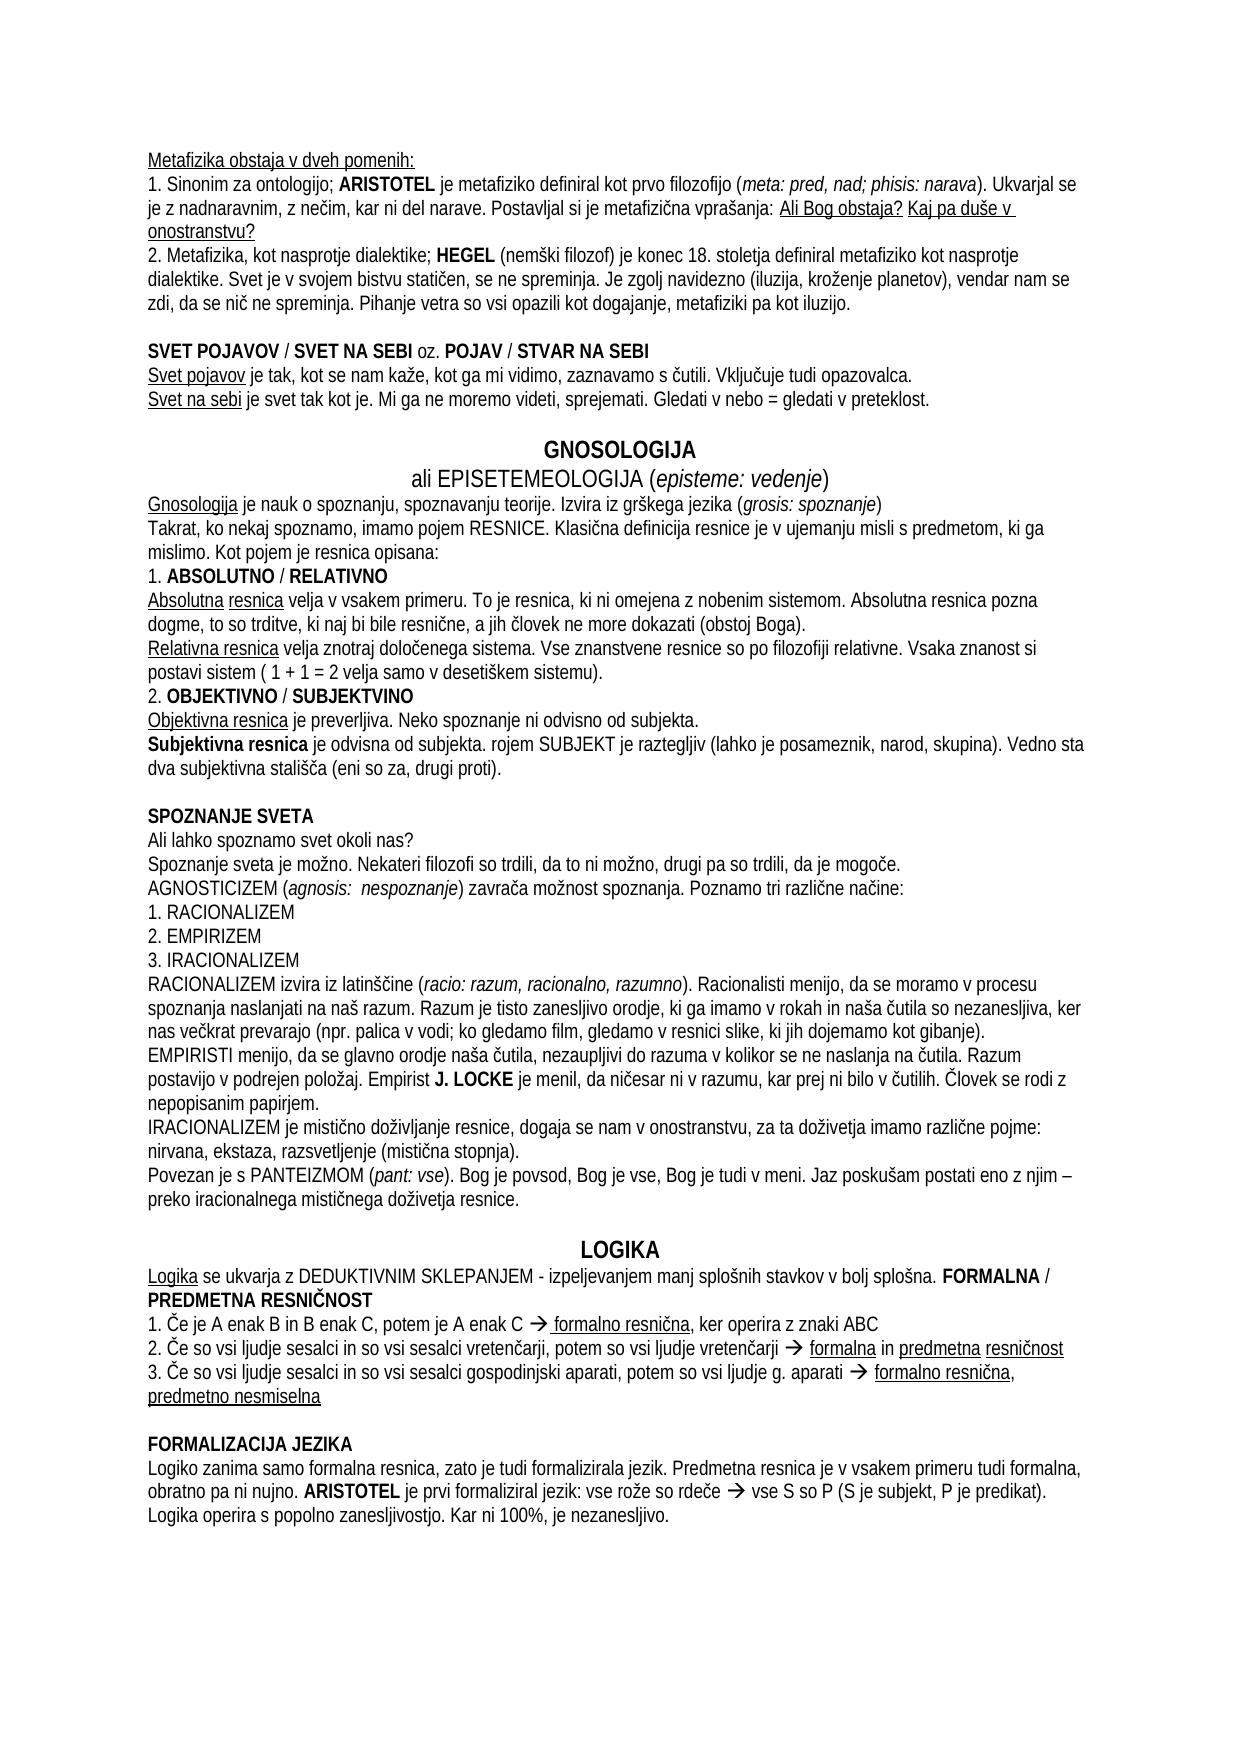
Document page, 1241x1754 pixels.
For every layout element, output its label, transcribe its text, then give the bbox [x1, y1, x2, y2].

text Absolutna resnica velja v vsakem primeru. To je resnica, ki ni omejena z nobenim sistemom. Absolutna resnica pozna dogme, to so trditve, ki naj bi bile resnične, a jih človek ne more dokazati (obstoj Boga). [148, 588, 1093, 636]
text ali EPISETEMEOLOGIJA (episteme: vedenje) [148, 464, 1093, 492]
text 2. Če so vsi ljudje sesalci in so vsi sesalci vretenčarji, potem so vsi ljudje vretenčarji  formalna in predmetna resničnost [148, 1336, 1093, 1359]
text 2. EMPIRIZEM [148, 924, 1093, 948]
text Spoznanje sveta je možno. Nekateri filozofi so trdili, da to ni možno, drugi pa so trdili, da je mogoče. [148, 852, 1093, 876]
text GNOSOLOGIJA [148, 435, 1093, 464]
text Subjektivna resnica je odvisna od subjekta. rojem SUBJEKT je raztegljiv (lahko je posameznik, narod, skupina). Vedno sta dva subjektivna stališča (eni so za, drugi proti). [148, 732, 1093, 780]
text 1. Če je A enak B in B enak C, potem je A enak C  formalno resnična, ker operira z znaki ABC [148, 1312, 1093, 1336]
text Logika se ukvarja z DEDUKTIVNIM SKLEPANJEM - izpeljevanjem manj splošnih stavkov v bolj splošna. FORMALNA / PREDMETNA RESNIČNOST [148, 1264, 1093, 1312]
text Objektivna resnica je preverljiva. Neko spoznanje ni odvisno od subjekta. [148, 708, 1093, 732]
text RACIONALIZEM izvira iz latinščine (racio: razum, racionalno, razumno). Racionalisti menijo, da se moramo v procesu spoznanja naslanjati na naš razum. Razum je tisto zanesljivo orodje, ki ga imamo v rokah in naša čutila so nezanesljiva, ker nas večkrat prevarajo (npr. palica v vodi; ko gledamo film, gledamo v resnici slike, ki jih dojemamo kot gibanje). [148, 972, 1093, 1043]
text Metafizika obstaja v dveh pomenih: [148, 148, 1093, 172]
text Relativna resnica velja znotraj določenega sistema. Vse znanstvene resnice so po filozofiji relativne. Vsaka znanost si postavi sistem ( 1 + 1 = 2 velja samo v desetiškem sistemu). [148, 636, 1093, 684]
text Svet na sebi je svet tak kot je. Mi ga ne moremo videti, sprejemati. Gledati v nebo = gledati v preteklost. [148, 387, 1093, 411]
text SPOZNANJE SVETA [148, 804, 1093, 828]
text 1. RACIONALIZEM [148, 900, 1093, 924]
text AGNOSTICIZEM (agnosis: nespoznanje) zavrača možnost spoznanja. Poznamo tri različne načine: [148, 876, 1093, 900]
text 3. IRACIONALIZEM [148, 948, 1093, 972]
text Gnosologija je nauk o spoznanju, spoznavanju teorije. Izvira iz grškega jezika (grosis: spoznanje) [148, 492, 1093, 516]
text 3. Če so vsi ljudje sesalci in so vsi sesalci gospodinjski aparati, potem so vsi ljudje g. aparati  formalno resnična, predmetno nesmiselna [148, 1359, 1093, 1407]
text EMPIRISTI menijo, da se glavno orodje naša čutila, nezaupljivi do razuma v kolikor se ne naslanja na čutila. Razum postavijo v podrejen položaj. Empirist J. LOCKE je menil, da ničesar ni v razumu, kar prej ni bilo v čutilih. Človek se rodi z nepopisanim papirjem. [148, 1043, 1093, 1115]
text 1. ABSOLUTNO / RELATIVNO [148, 564, 1093, 588]
text Logika operira s popolno zanesljivostjo. Kar ni 100%, je nezanesljivo. [148, 1503, 1093, 1527]
text Logiko zanima samo formalna resnica, zato je tudi formalizirala jezik. Predmetna resnica je v vsakem primeru tudi formalna, obratno pa ni nujno. ARISTOTEL je prvi formaliziral jezik: vse rože so rdeče  vse S so P (S je subjekt, P je predikat). [148, 1455, 1093, 1503]
text Ali lahko spoznamo svet okoli nas? [148, 828, 1093, 852]
text FORMALIZACIJA JEZIKA [148, 1431, 1093, 1455]
text SVET POJAVOV / SVET NA SEBI oz. POJAV / STVAR NA SEBI [148, 339, 1093, 363]
text Povezan je s PANTEIZMOM (pant: vse). Bog je povsod, Bog je vse, Bog je tudi v meni. Jaz poskušam postati eno z njim – preko iracionalnega mističnega doživetja resnice. [148, 1163, 1093, 1211]
text 1. Sinonim za ontologijo; ARISTOTEL je metafiziko definiral kot prvo filozofijo (meta: pred, nad; phisis: narava). Ukvarjal se je z nadnaravnim, z nečim, kar ni del narave. Postavljal si je metafizična vprašanja: Ali Bog obstaja? Kaj pa duše v onostranstvu? [148, 172, 1093, 243]
text 2. OBJEKTIVNO / SUBJEKTVINO [148, 684, 1093, 708]
text IRACIONALIZEM je mistično doživljanje resnice, dogaja se nam v onostranstvu, za ta doživetja imamo različne pojme: nirvana, ekstaza, razsvetljenje (mistična stopnja). [148, 1115, 1093, 1163]
text 2. Metafizika, kot nasprotje dialektike; HEGEL (nemški filozof) je konec 18. stoletja definiral metafiziko kot nasprotje dialektike. Svet je v svojem bistvu statičen, se ne spreminja. Je zgolj navidezno (iluzija, kroženje planetov), vendar nam se zdi, da se nič ne spreminja. Pihanje vetra so vsi opazili kot dogajanje, metafiziki pa kot iluzijo. [148, 243, 1093, 315]
text LOGIKA [148, 1235, 1093, 1264]
text Svet pojavov je tak, kot se nam kaže, kot ga mi vidimo, zaznavamo s čutili. Vključuje tudi opazovalca. [148, 363, 1093, 387]
text Takrat, ko nekaj spoznamo, imamo pojem RESNICE. Klasična definicija resnice je v ujemanju misli s predmetom, ki ga mislimo. Kot pojem je resnica opisana: [148, 516, 1093, 564]
